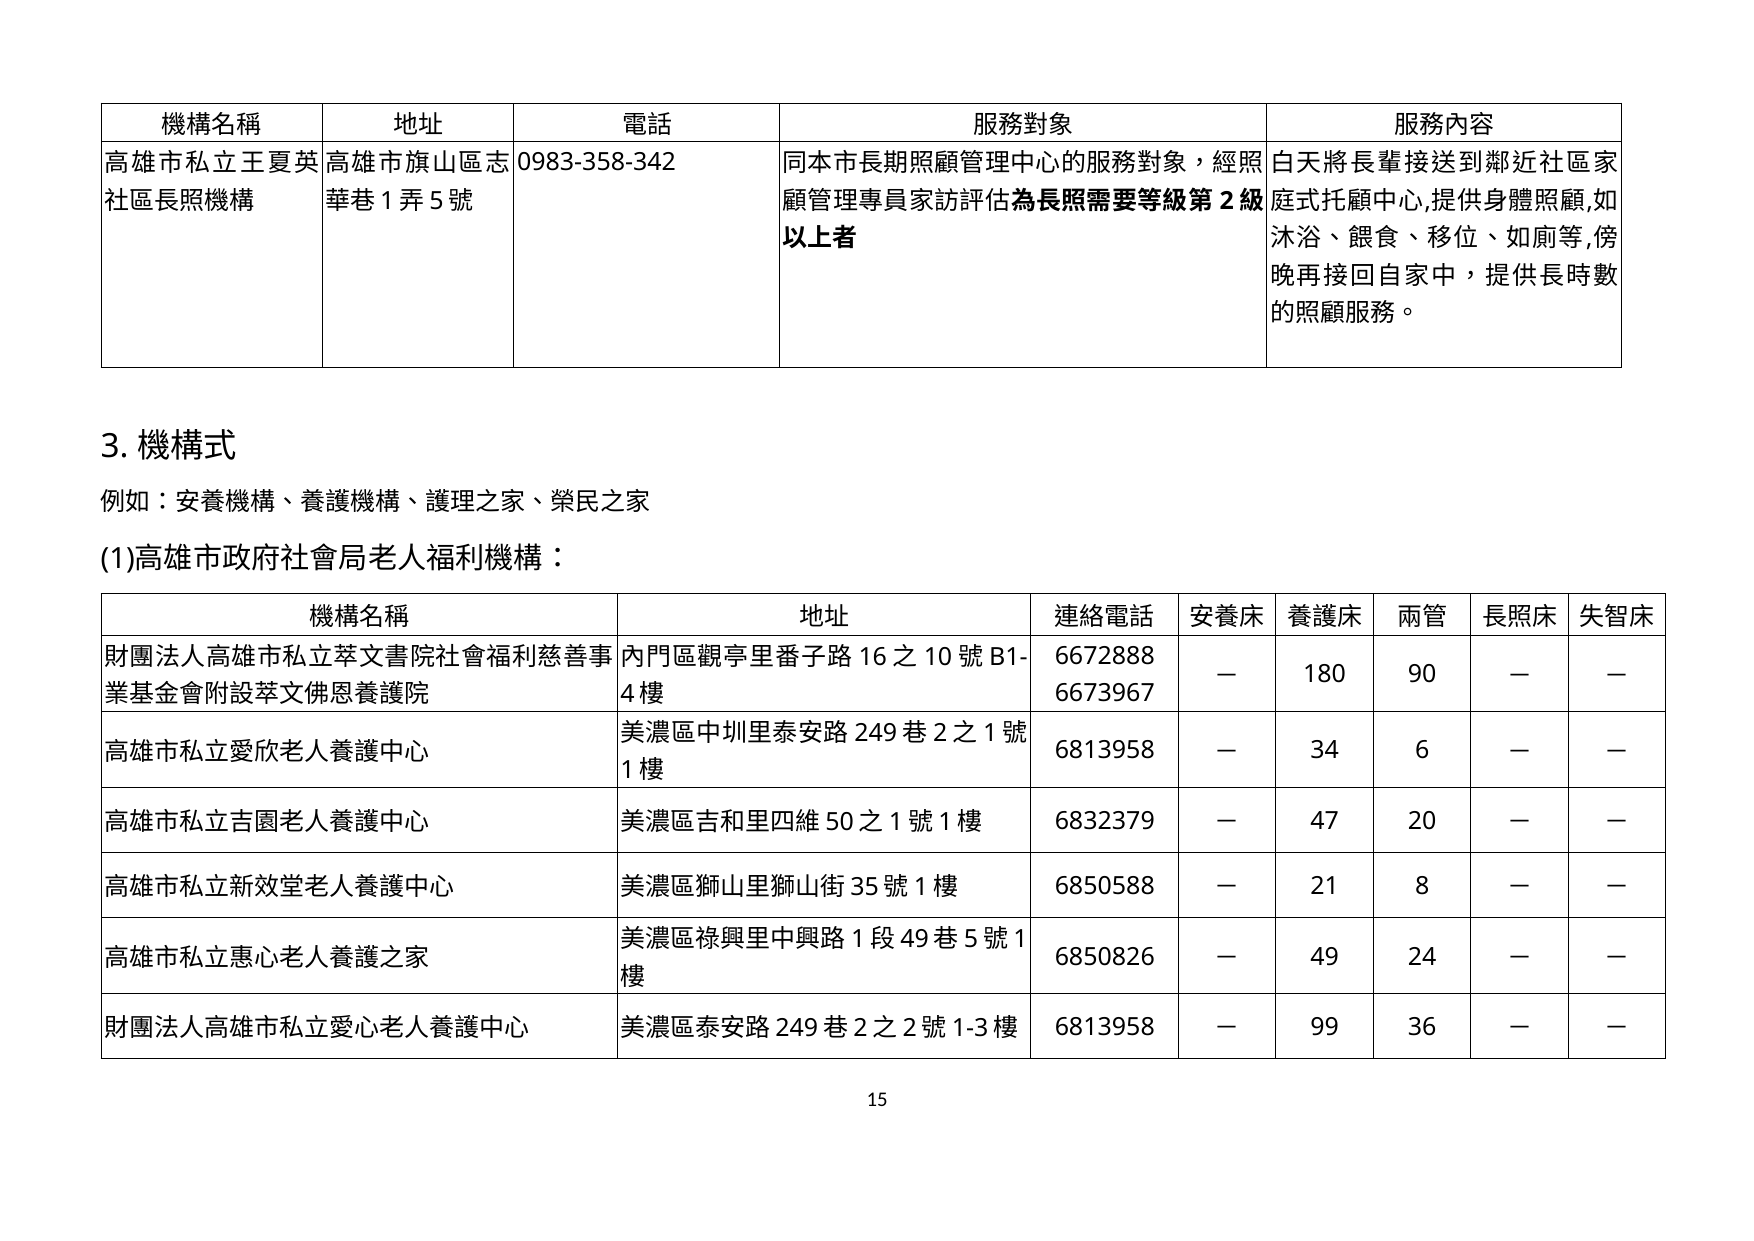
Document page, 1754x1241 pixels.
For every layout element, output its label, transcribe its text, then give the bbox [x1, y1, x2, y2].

table_cell 6 [1374, 712, 1470, 787]
table_cell 180 [1276, 636, 1373, 711]
table_cell － [1179, 994, 1275, 1058]
table_header 服務內容 [1267, 104, 1621, 141]
table_header 電話 [514, 104, 779, 141]
table_cell 美濃區中圳里泰安路249巷2之1號1樓 [618, 712, 1030, 787]
table_cell － [1569, 918, 1665, 993]
subtitle (1)高雄市政府社會局老人福利機構： [100, 518, 1653, 593]
table_cell 49 [1276, 918, 1373, 993]
table_cell － [1471, 788, 1568, 852]
table_cell 47 [1276, 788, 1373, 852]
table_cell 6672888 6673967 [1031, 636, 1178, 711]
table_cell － [1471, 712, 1568, 787]
table_cell 高雄市旗山區志華巷1弄5號 [323, 142, 513, 367]
table_cell － [1569, 712, 1665, 787]
table_cell － [1471, 994, 1568, 1058]
table_cell － [1471, 853, 1568, 917]
table_cell 同本市長期照顧管理中心的服務對象，經照顧管理專員家訪評估為長照需要等級第2級以上者 [780, 142, 1266, 367]
table_cell 高雄市私立愛欣老人養護中心 [102, 712, 617, 787]
table_cell 財團法人高雄市私立萃文書院社會福利慈善事業基金會附設萃文佛恩養護院 [102, 636, 617, 711]
table_cell 34 [1276, 712, 1373, 787]
table_cell － [1179, 853, 1275, 917]
table_cell 6832379 [1031, 788, 1178, 852]
table_cell － [1569, 853, 1665, 917]
table_cell 財團法人高雄市私立愛心老人養護中心 [102, 994, 617, 1058]
table_cell － [1179, 712, 1275, 787]
table_cell 高雄市私立吉園老人養護中心 [102, 788, 617, 852]
table_header 地址 [323, 104, 513, 141]
table_cell 美濃區獅山里獅山街35號1樓 [618, 853, 1030, 917]
table_cell 白天將長輩接送到鄰近社區家庭式托顧中心,提供身體照顧,如沐浴、餵食、移位、如廁等,傍晚再接回自家中，提供長時數的照顧服務。 [1267, 142, 1621, 367]
table_cell 99 [1276, 994, 1373, 1058]
table_header 機構名稱 [102, 104, 322, 141]
table_cell － [1179, 788, 1275, 852]
table_cell 高雄市私立新效堂老人養護中心 [102, 853, 617, 917]
table_cell 美濃區祿興里中興路1段49巷5號1樓 [618, 918, 1030, 993]
table_cell 6813958 [1031, 994, 1178, 1058]
table_cell 美濃區吉和里四維50之1號1樓 [618, 788, 1030, 852]
table_cell － [1471, 918, 1568, 993]
table_cell 內門區觀亭里番子路16之10號B1-4樓 [618, 636, 1030, 711]
table_cell － [1569, 994, 1665, 1058]
table_header 地址 [618, 594, 1030, 635]
table_cell 6850588 [1031, 853, 1178, 917]
table_cell － [1179, 918, 1275, 993]
table_cell － [1471, 636, 1568, 711]
table_header 長照床 [1471, 594, 1568, 635]
title 3. 機構式 [100, 406, 1653, 481]
table_cell 20 [1374, 788, 1470, 852]
table_cell 0983-358-342 [514, 142, 779, 367]
table_header 服務對象 [780, 104, 1266, 141]
text 例如：安養機構、養護機構、護理之家、榮民之家 [100, 481, 1653, 518]
table_cell － [1179, 636, 1275, 711]
table_cell 24 [1374, 918, 1470, 993]
table_cell 高雄市私立王夏英社區長照機構 [102, 142, 322, 367]
table_cell 90 [1374, 636, 1470, 711]
table_cell 高雄市私立惠心老人養護之家 [102, 918, 617, 993]
table_cell 6813958 [1031, 712, 1178, 787]
table_cell 6850826 [1031, 918, 1178, 993]
table_header 連絡電話 [1031, 594, 1178, 635]
table_cell 36 [1374, 994, 1470, 1058]
table_cell 美濃區泰安路249巷2之2號1-3樓 [618, 994, 1030, 1058]
table_cell － [1569, 788, 1665, 852]
table_cell － [1569, 636, 1665, 711]
table_header 安養床 [1179, 594, 1275, 635]
table_cell 21 [1276, 853, 1373, 917]
table_cell 8 [1374, 853, 1470, 917]
table_header 兩管 [1374, 594, 1470, 635]
table_header 養護床 [1276, 594, 1373, 635]
table_header 失智床 [1569, 594, 1665, 635]
table_header 機構名稱 [102, 594, 617, 635]
